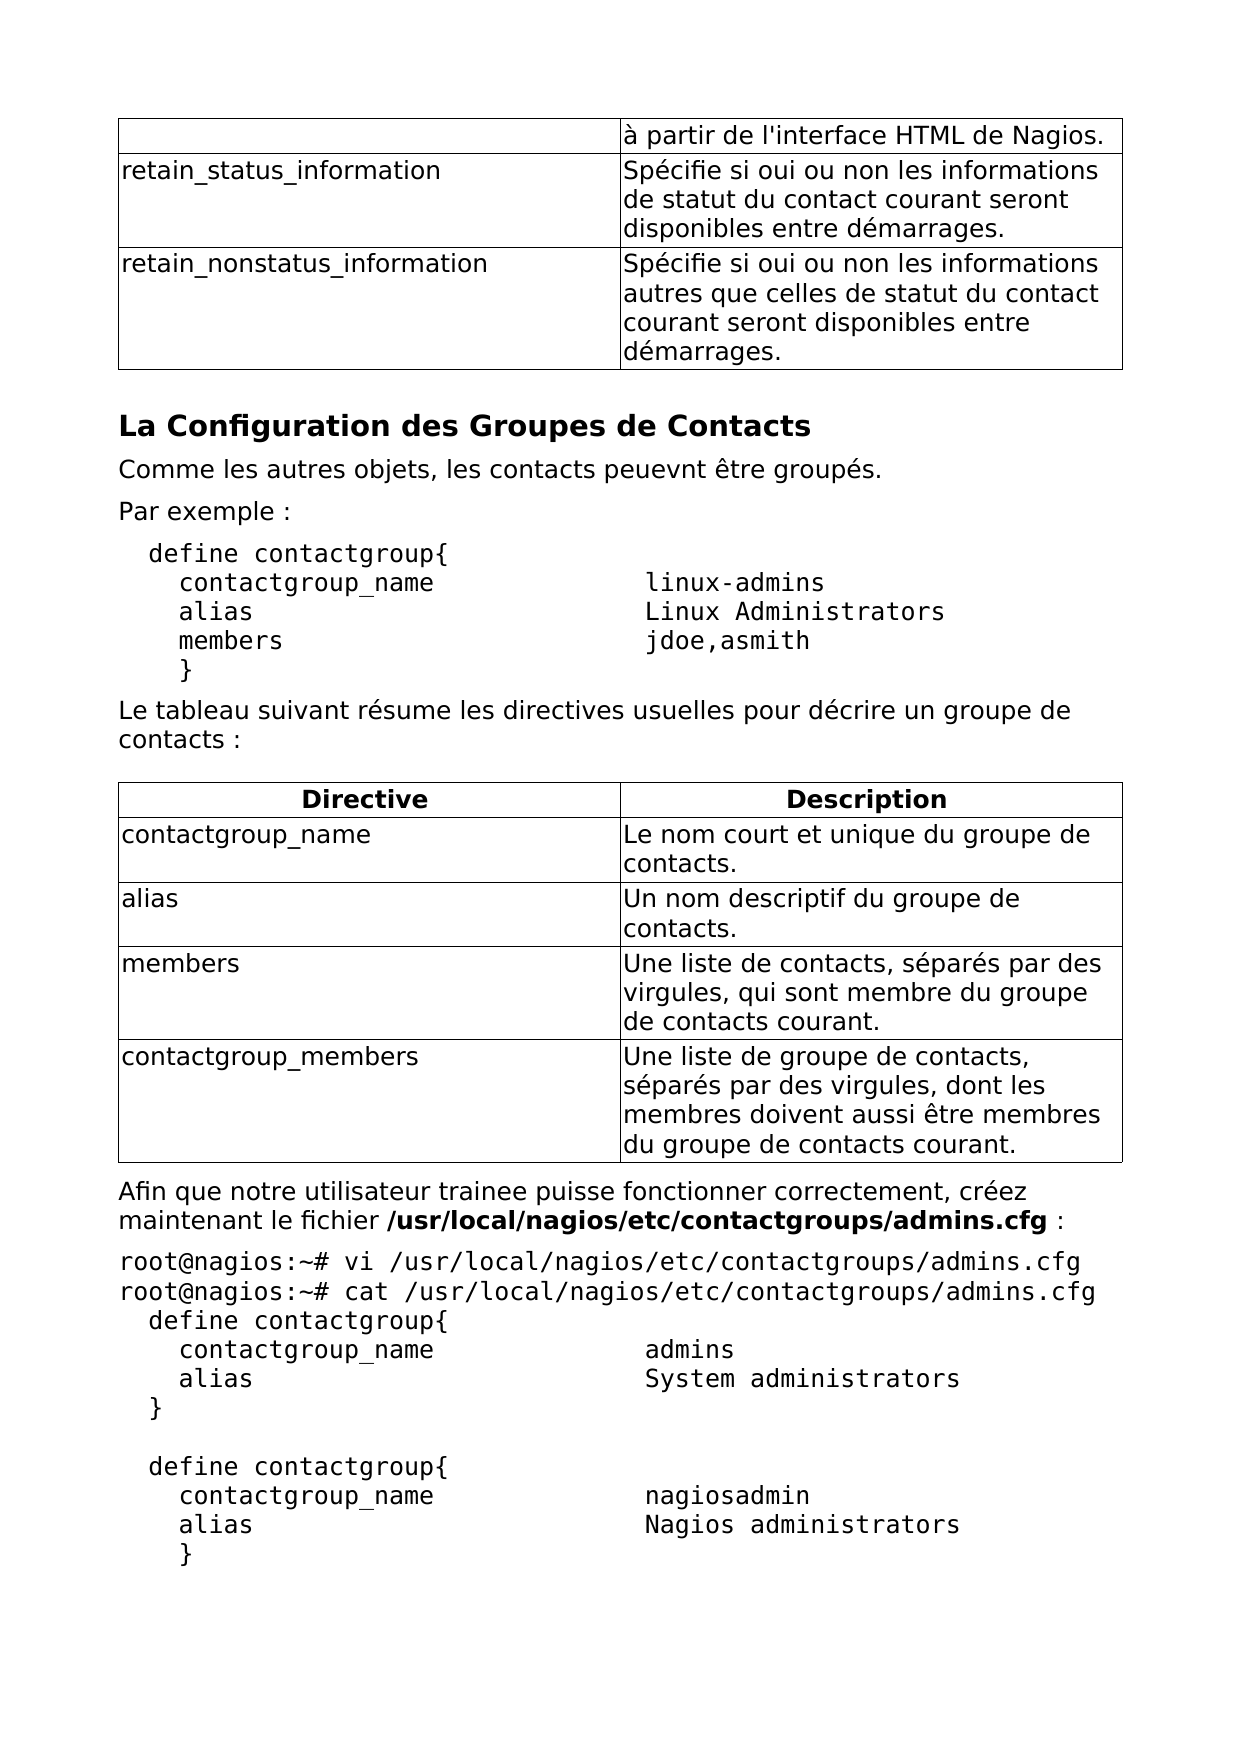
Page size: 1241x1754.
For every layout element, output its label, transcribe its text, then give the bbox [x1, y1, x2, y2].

table_cell Une liste de groupe de contacts, séparés par des virgules, dont les membres doivent aussi être membres du groupe de contacts courant. [621, 1040, 1122, 1162]
table_cell Le nom court et unique du groupe de contacts. [621, 818, 1122, 882]
text Par exemple : [118, 497, 1122, 526]
table_cell Une liste de contacts, séparés par des virgules, qui sont membre du groupe de contacts courant. [621, 947, 1122, 1039]
text root@nagios:~# vi /usr/local/nagios/etc/contactgroups/admins.cfg root@nagios:~# cat /usr/local/nagios/etc/contactgroups/admins.cfg define contactgroup{ contactgroup_name admins alias System administrators } define contactgroup{ contactgroup_name nagiosadmin alias Nagios administrators } [118, 1248, 1122, 1568]
table_cell members [119, 947, 620, 1039]
table_cell Un nom descriptif du groupe de contacts. [621, 883, 1122, 946]
table_cell retain_nonstatus_information [119, 248, 620, 369]
table_cell alias [119, 883, 620, 946]
table_cell Spécifie si oui ou non les informations autres que celles de statut du contact courant seront disponibles entre démarrages. [621, 248, 1122, 369]
table_cell retain_status_information [119, 154, 620, 247]
text Le tableau suivant résume les directives usuelles pour décrire un groupe de contacts : [118, 697, 1122, 755]
table_cell contactgroup_members [119, 1040, 620, 1162]
table_cell Spécifie si oui ou non les informations de statut du contact courant seront disponibles entre démarrages. [621, 154, 1122, 247]
table_cell contactgroup_name [119, 818, 620, 882]
table_cell à partir de l'interface HTML de Nagios. [621, 119, 1122, 153]
text Comme les autres objets, les contacts peuevnt être groupés. [118, 456, 1122, 485]
subtitle La Configuration des Groupes de Contacts [118, 409, 1122, 443]
text define contactgroup{ contactgroup_name linux-admins alias Linux Administrators members jdoe,asmith } [118, 539, 1122, 685]
table_cell [119, 119, 620, 153]
table_header Directive [119, 783, 620, 817]
text Afin que notre utilisateur trainee puisse fonctionner correctement, créez maintenant le fichier /usr/local/nagios/etc/contactgroups/admins.cfg : [118, 1177, 1122, 1235]
table_header Description [621, 783, 1122, 817]
